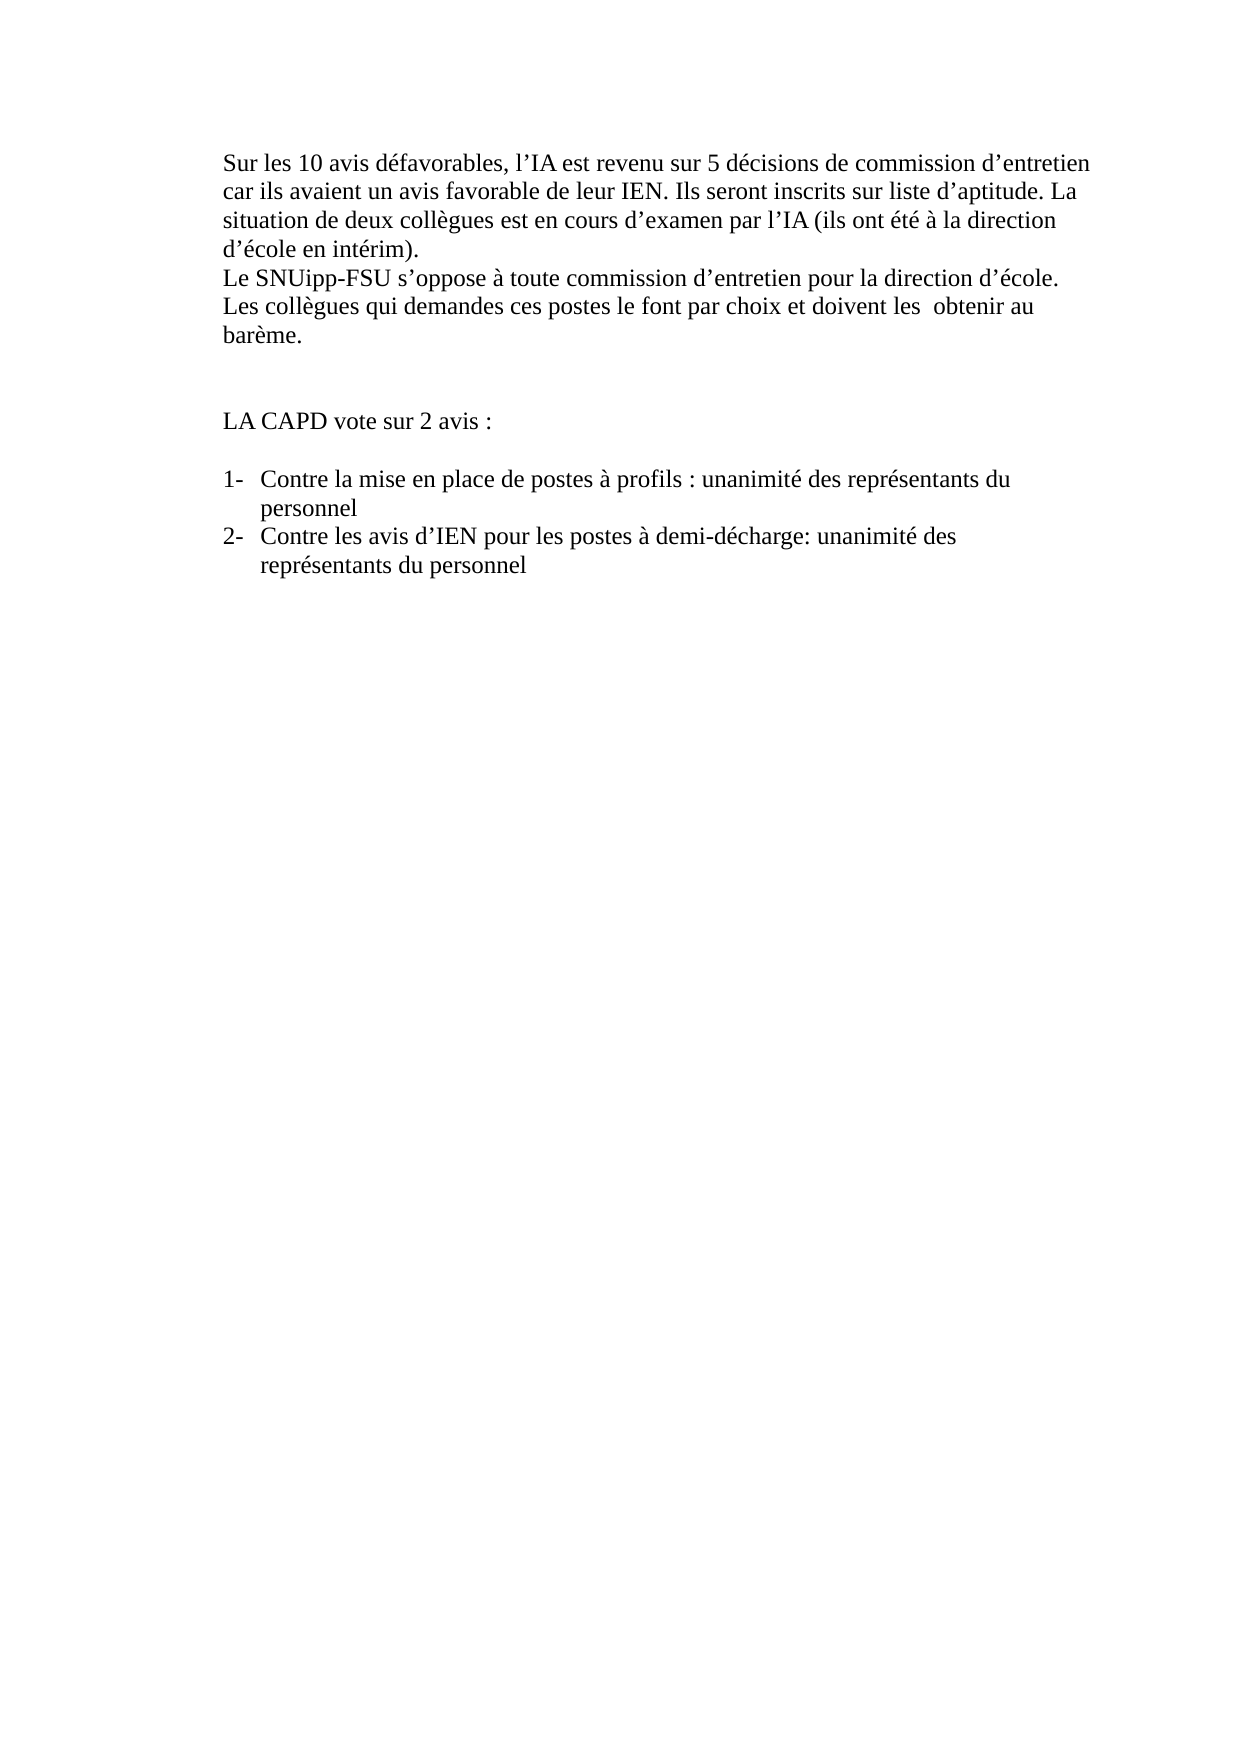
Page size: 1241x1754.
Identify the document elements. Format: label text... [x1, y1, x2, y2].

list LA CAPD vote sur 2 avis : [223, 406, 1093, 435]
list Le SNUipp-FSU s’oppose à toute commission d’entretien pour la direction d’école. Les collègues qui demandes ces postes le font par choix et doivent les obtenir au barème. [223, 263, 1093, 349]
list Contre la mise en place de postes à profils : unanimité des représentants du personnel [223, 464, 1093, 521]
list Sur les 10 avis défavorables, l’IA est revenu sur 5 décisions de commission d’entretien car ils avaient un avis favorable de leur IEN. Ils seront inscrits sur liste d’aptitude. La situation de deux collègues est en cours d’examen par l’IA (ils ont été à la direction d’école en intérim). [223, 148, 1093, 263]
list Contre les avis d’IEN pour les postes à demi-décharge: unanimité des représentants du personnel [223, 521, 1093, 579]
